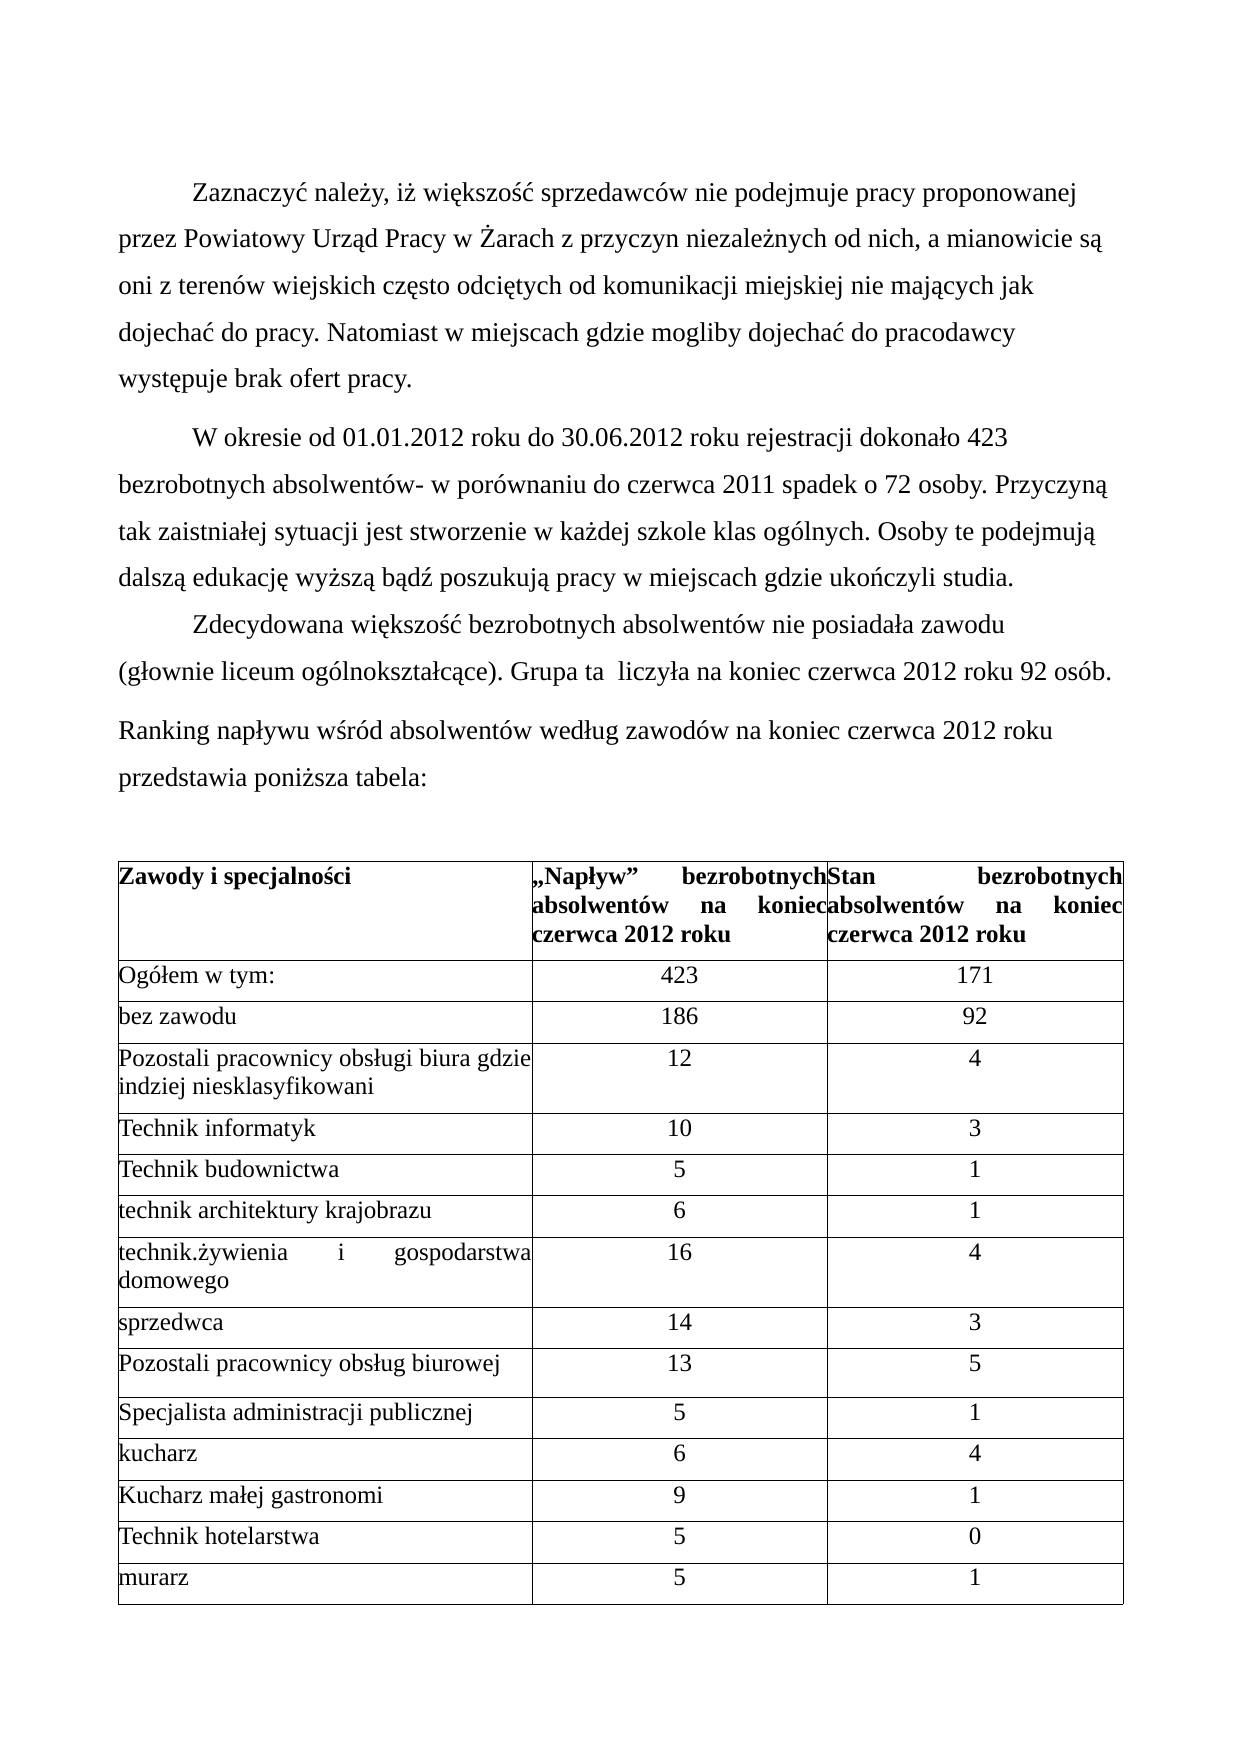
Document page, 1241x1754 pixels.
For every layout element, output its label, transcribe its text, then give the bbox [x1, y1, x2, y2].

table_cell 4 [828, 1439, 1123, 1480]
table_cell 186 [533, 1002, 827, 1043]
table_cell Technik budownictwa [119, 1155, 532, 1195]
table_cell 5 [533, 1155, 827, 1195]
table_cell 171 [828, 961, 1123, 1001]
text W okresie od 01.01.2012 roku do 30.06.2012 roku rejestracji dokonało 423 bezrobotnych absolwentów- w porównaniu do czerwca 2011 spadek o 72 osoby. Przyczyną tak zaistniałej sytuacji jest stworzenie w każdej szkole klas ogólnych. Osoby te podejmują dalszą edukację wyższą bądź poszukują pracy w miejscach gdzie ukończyli studia. Zdecydowana większość bezrobotnych absolwentów nie posiadała zawodu (głownie liceum ogólnokształcące). Grupa ta liczyła na koniec czerwca 2012 roku 92 osób. [118, 421, 1122, 686]
table_cell 3 [828, 1308, 1123, 1348]
table_cell 6 [533, 1439, 827, 1480]
table_cell Technik hotelarstwa [119, 1522, 532, 1562]
table_cell Ogółem w tym: [119, 961, 532, 1001]
table_cell 5 [533, 1398, 827, 1438]
table_cell murarz [119, 1564, 532, 1604]
text Zaznaczyć należy, iż większość sprzedawców nie podejmuje pracy proponowanej przez Powiatowy Urząd Pracy w Żarach z przyczyn niezależnych od nich, a mianowicie są oni z terenów wiejskich często odciętych od komunikacji miejskiej nie mających jak dojechać do pracy. Natomiast w miejscach gdzie mogliby dojechać do pracodawcy występuje brak ofert pracy. [118, 176, 1122, 393]
table_cell 1 [828, 1481, 1123, 1521]
table_cell 1 [828, 1155, 1123, 1195]
table_cell 12 [533, 1044, 827, 1113]
table_header Zawody i specjalności [119, 862, 532, 960]
table_cell kucharz [119, 1439, 532, 1480]
table_cell 423 [533, 961, 827, 1001]
table_cell 4 [828, 1044, 1123, 1113]
table_cell 16 [533, 1238, 827, 1307]
table_cell 1 [828, 1196, 1123, 1237]
table_cell Technik informatyk [119, 1114, 532, 1154]
table_cell 1 [828, 1398, 1123, 1438]
table_cell Pozostali pracownicy obsług biurowej [119, 1349, 532, 1397]
table_cell 3 [828, 1114, 1123, 1154]
table_cell 5 [533, 1522, 827, 1562]
table_header „Napływ” bezrobotnych absolwentów na koniec czerwca 2012 roku [533, 862, 827, 960]
table_cell 4 [828, 1238, 1123, 1307]
table_cell sprzedwca [119, 1308, 532, 1348]
table_cell Pozostali pracownicy obsługi biura gdzie indziej niesklasyfikowani [119, 1044, 532, 1113]
table_cell Kucharz małej gastronomi [119, 1481, 532, 1521]
table_cell 5 [533, 1564, 827, 1604]
table_cell technik.żywienia i gospodarstwa domowego [119, 1238, 532, 1307]
table_cell 6 [533, 1196, 827, 1237]
table_cell 0 [828, 1522, 1123, 1562]
table_cell 92 [828, 1002, 1123, 1043]
table_cell 14 [533, 1308, 827, 1348]
table_cell 10 [533, 1114, 827, 1154]
table_cell 9 [533, 1481, 827, 1521]
text Ranking napływu wśród absolwentów według zawodów na koniec czerwca 2012 roku przedstawia poniższa tabela: [118, 714, 1122, 792]
table_cell 1 [828, 1564, 1123, 1604]
table_cell 13 [533, 1349, 827, 1397]
table_cell Specjalista administracji publicznej [119, 1398, 532, 1438]
table_header Stan bezrobotnych absolwentów na koniec czerwca 2012 roku [828, 862, 1123, 960]
table_cell 5 [828, 1349, 1123, 1397]
table_cell technik architektury krajobrazu [119, 1196, 532, 1237]
table_cell bez zawodu [119, 1002, 532, 1043]
